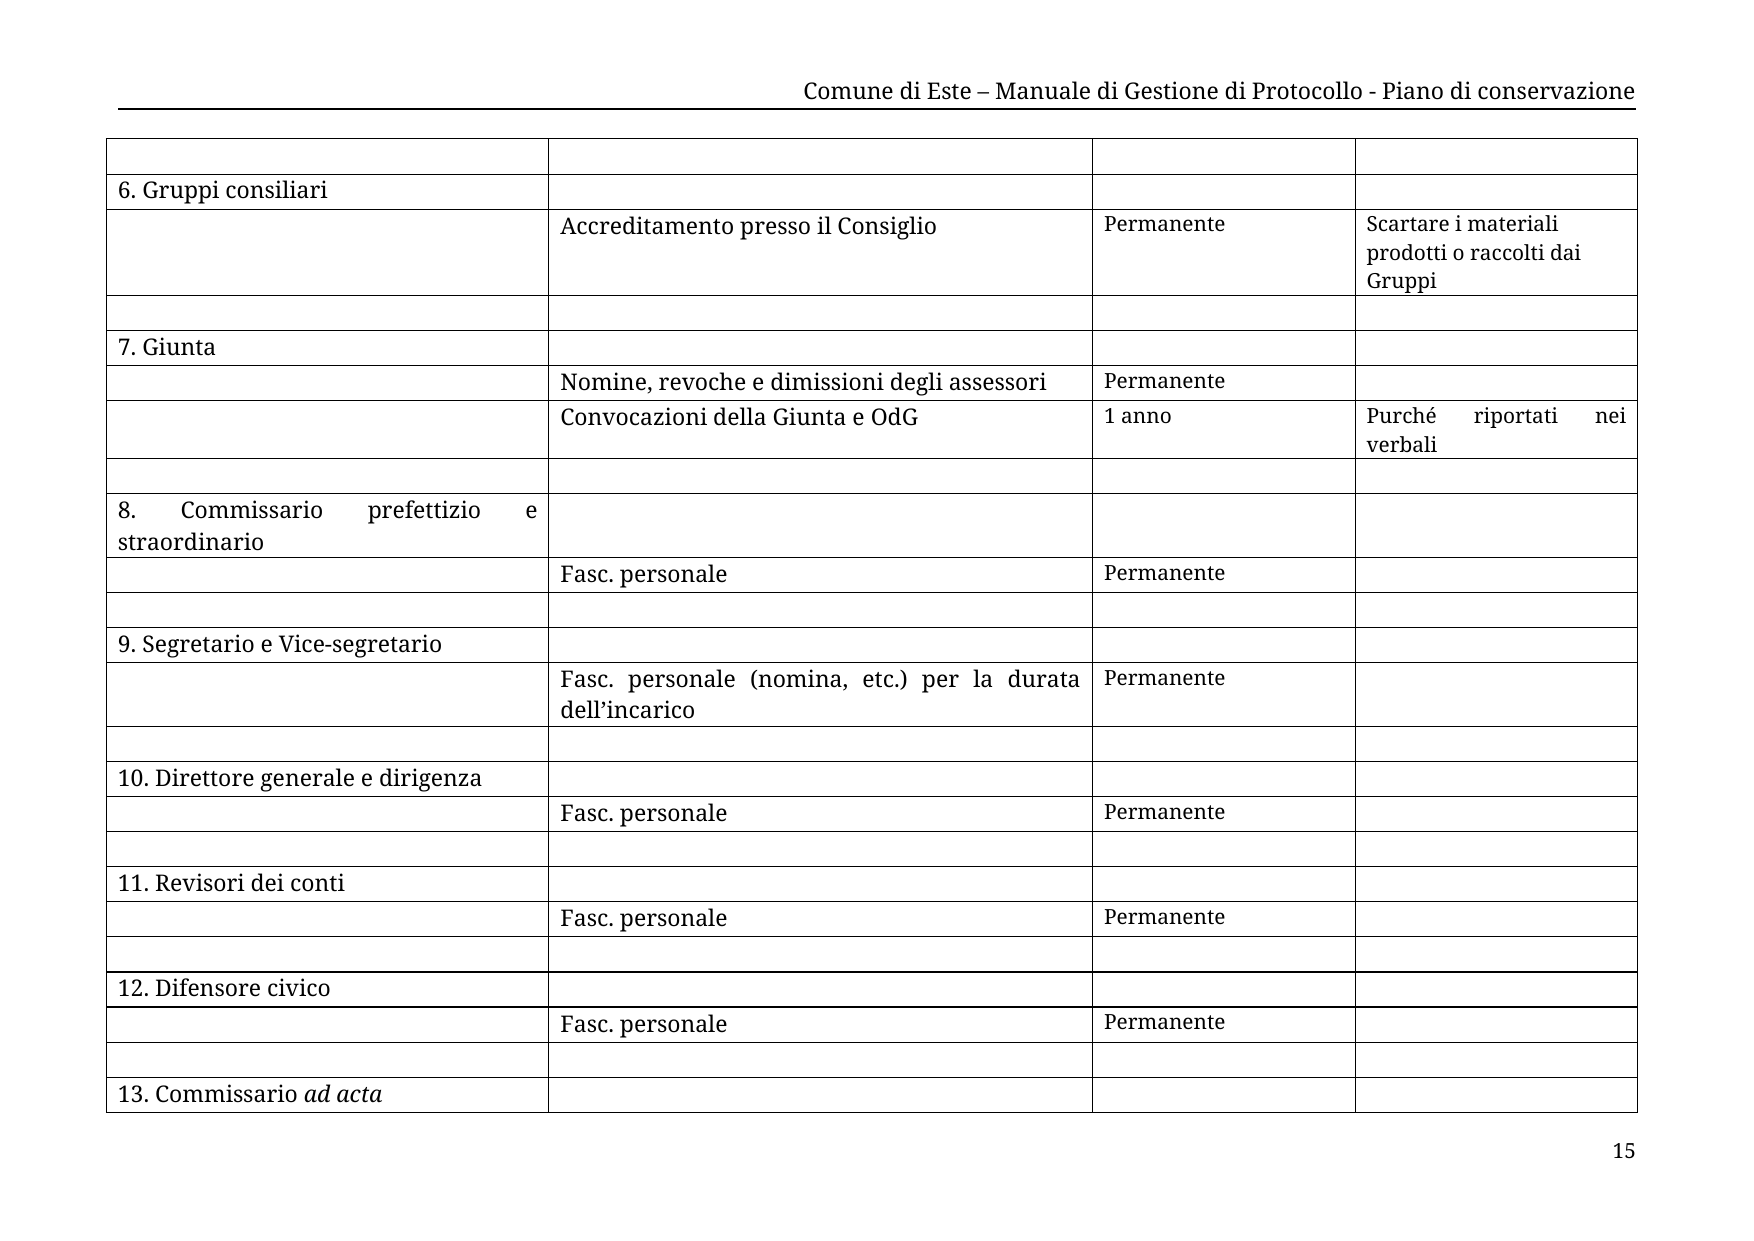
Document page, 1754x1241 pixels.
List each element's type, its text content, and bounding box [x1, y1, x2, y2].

table_cell Permanente [1093, 663, 1355, 726]
table_cell Permanente [1093, 558, 1355, 592]
table_cell Nomine, revoche e dimissioni degli assessori [549, 366, 1092, 400]
table_cell [1093, 296, 1355, 330]
table_cell [549, 628, 1092, 662]
table_cell [549, 139, 1092, 173]
table_cell [1356, 663, 1637, 726]
table_cell 1 anno [1093, 401, 1355, 458]
table_cell [549, 331, 1092, 365]
table_cell [107, 558, 548, 592]
table_cell 8. Commissario prefettizio e straordinario [107, 494, 548, 557]
table_cell [107, 937, 548, 971]
table_cell [1356, 797, 1637, 831]
table_cell [107, 593, 548, 627]
table_cell Convocazioni della Giunta e OdG [549, 401, 1092, 458]
table_cell [1093, 937, 1355, 971]
table_cell Scartare i materiali prodotti o raccolti dai Gruppi [1356, 210, 1637, 295]
table_cell [1356, 494, 1637, 557]
table_cell Permanente [1093, 797, 1355, 831]
table_cell [1356, 937, 1637, 971]
table_cell [107, 459, 548, 493]
table_cell [1093, 175, 1355, 208]
table_cell Accreditamento presso il Consiglio [549, 210, 1092, 295]
table_cell [1093, 727, 1355, 761]
table_cell [1356, 296, 1637, 330]
table_cell 11. Revisori dei conti [107, 867, 548, 901]
table_cell 9. Segretario e Vice-segretario [107, 628, 548, 662]
table_cell [107, 139, 548, 173]
table_cell [549, 1043, 1092, 1077]
table_cell [1093, 867, 1355, 901]
table_cell [549, 296, 1092, 330]
table_cell [549, 727, 1092, 761]
table_cell [549, 973, 1092, 1006]
table_cell [107, 296, 548, 330]
table_cell Fasc. personale [549, 902, 1092, 936]
table_cell [1093, 1043, 1355, 1077]
table_cell [1093, 832, 1355, 866]
table_cell [1356, 1078, 1637, 1112]
table_cell [1356, 175, 1637, 208]
table_cell [549, 937, 1092, 971]
table_cell Fasc. personale [549, 1008, 1092, 1042]
table_cell [1093, 139, 1355, 173]
table_cell [1093, 762, 1355, 796]
table_cell [1093, 494, 1355, 557]
table_cell [1356, 558, 1637, 592]
table_cell [549, 175, 1092, 208]
table_cell [1093, 459, 1355, 493]
table_cell [1093, 593, 1355, 627]
table_cell [107, 832, 548, 866]
table_cell [1356, 593, 1637, 627]
table_cell Permanente [1093, 902, 1355, 936]
table_cell 13. Commissario ad acta [107, 1078, 548, 1112]
table_cell [1356, 139, 1637, 173]
table_cell [1356, 973, 1637, 1006]
table_cell [549, 832, 1092, 866]
table_cell 6. Gruppi consiliari [107, 175, 548, 208]
table_cell [1093, 973, 1355, 1006]
table_cell Permanente [1093, 366, 1355, 400]
table_cell [549, 494, 1092, 557]
table_cell [107, 210, 548, 295]
table_cell Fasc. personale (nomina, etc.) per la durata dell’incarico [549, 663, 1092, 726]
table_cell Fasc. personale [549, 797, 1092, 831]
table_cell Fasc. personale [549, 558, 1092, 592]
table_cell [107, 727, 548, 761]
table_cell [1356, 1043, 1637, 1077]
table_cell [1093, 628, 1355, 662]
table_cell [549, 593, 1092, 627]
table_cell [107, 902, 548, 936]
table_cell [1093, 331, 1355, 365]
table_cell [549, 867, 1092, 901]
table_cell Permanente [1093, 210, 1355, 295]
table_cell [1356, 727, 1637, 761]
table_cell [1356, 902, 1637, 936]
table_cell [107, 663, 548, 726]
table_cell [1356, 832, 1637, 866]
table_cell [107, 366, 548, 400]
table_cell [1093, 1078, 1355, 1112]
table_cell [1356, 867, 1637, 901]
table_cell 12. Difensore civico [107, 973, 548, 1006]
table_cell [1356, 1008, 1637, 1042]
table_cell [107, 1043, 548, 1077]
table_cell [1356, 762, 1637, 796]
table_cell 10. Direttore generale e dirigenza [107, 762, 548, 796]
table_cell [549, 1078, 1092, 1112]
table_cell [1356, 331, 1637, 365]
table_cell [1356, 459, 1637, 493]
table_cell 7. Giunta [107, 331, 548, 365]
table_cell Permanente [1093, 1008, 1355, 1042]
table_cell [549, 459, 1092, 493]
table_cell [1356, 366, 1637, 400]
table_cell [107, 1008, 548, 1042]
table_cell [1356, 628, 1637, 662]
table_cell [107, 797, 548, 831]
table_cell [549, 762, 1092, 796]
table_cell Purché riportati nei verbali [1356, 401, 1637, 458]
table_cell [107, 401, 548, 458]
